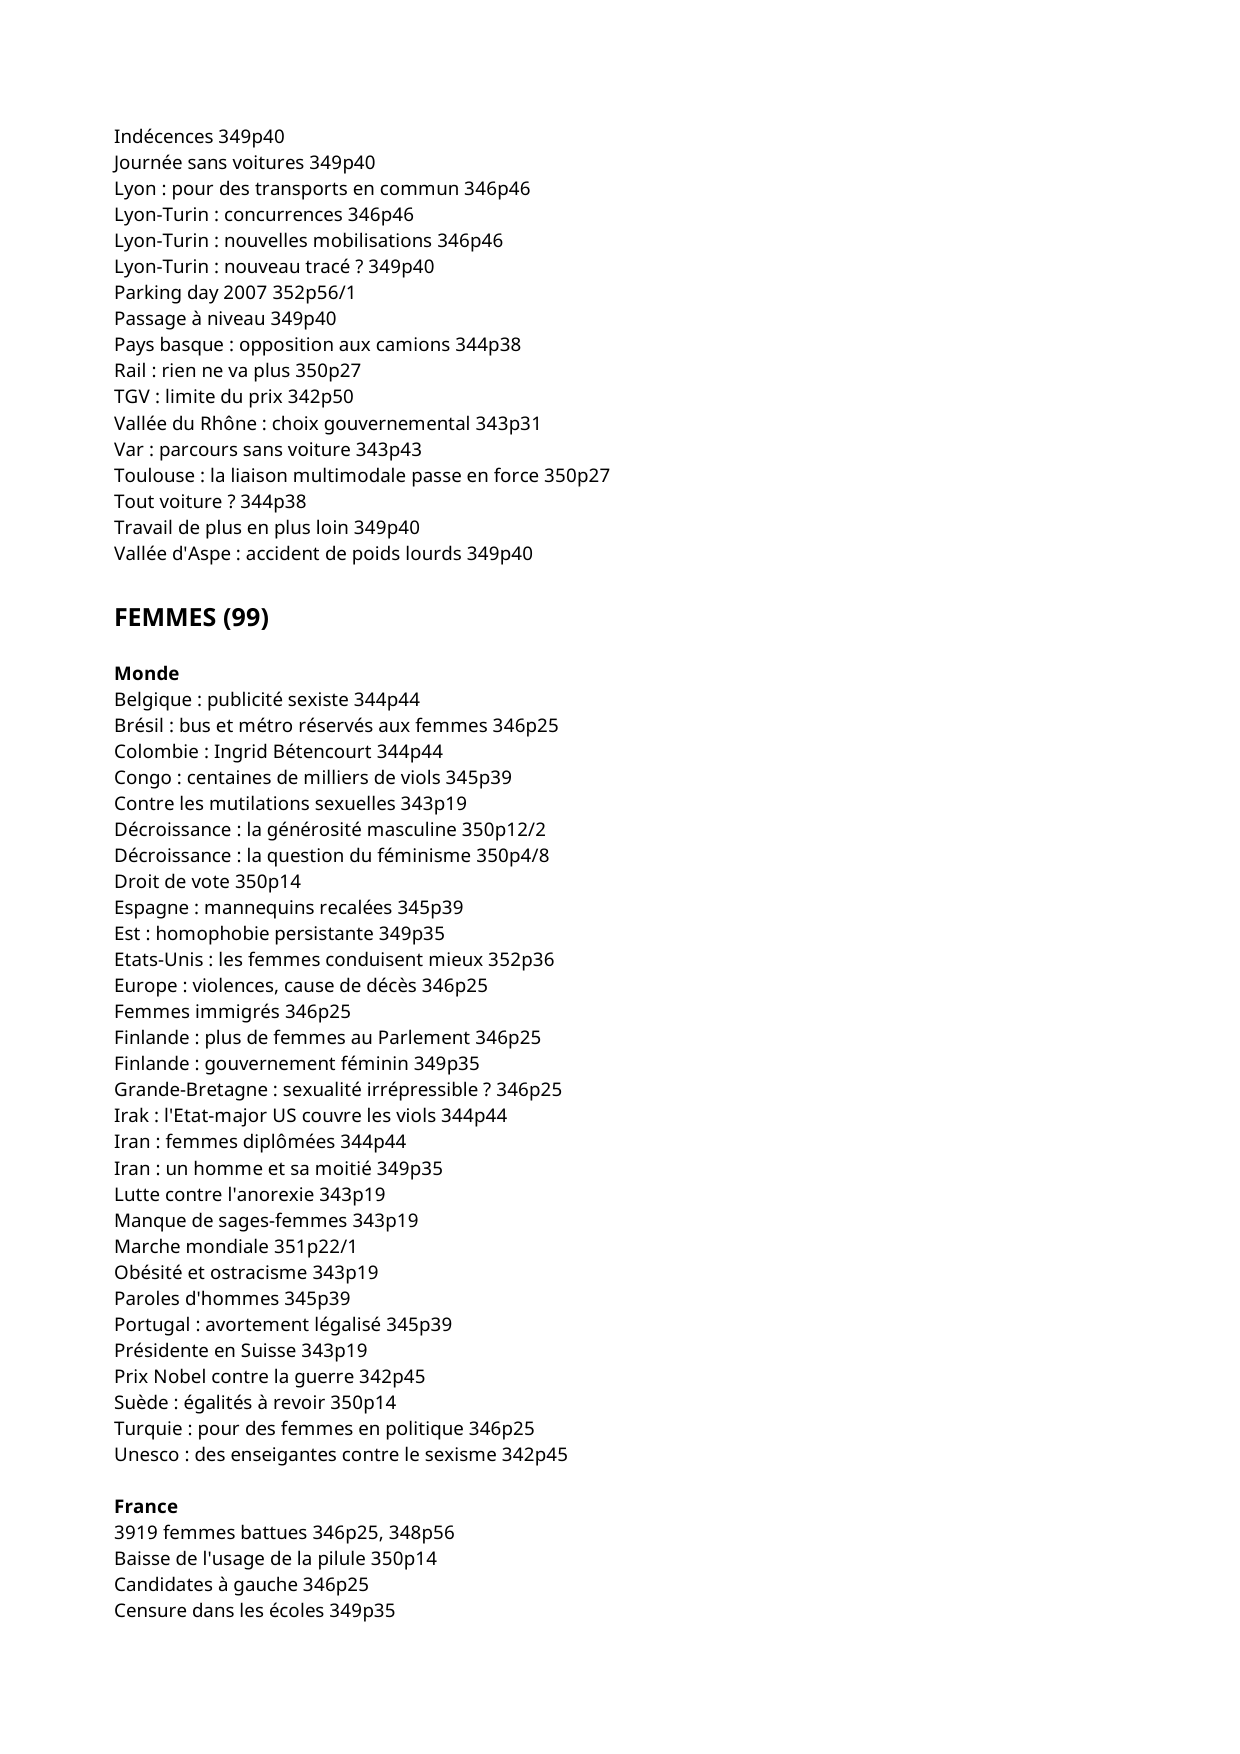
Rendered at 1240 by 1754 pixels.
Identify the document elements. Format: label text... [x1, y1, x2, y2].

text Turquie : pour des femmes en politique 346p25 [114, 1415, 1126, 1441]
text Colombie : Ingrid Bétencourt 344p44 [114, 738, 1126, 764]
text Finlande : plus de femmes au Parlement 346p25 [114, 1024, 1126, 1050]
text Lutte contre l'anorexie 343p19 [114, 1180, 1126, 1206]
text Parking day 2007 352p56/1 [114, 279, 1126, 305]
text Toulouse : la liaison multimodale passe en force 350p27 [114, 461, 1126, 487]
text Droit de vote 350p14 [114, 868, 1126, 894]
text Passage à niveau 349p40 [114, 305, 1126, 331]
text Obésité et ostracisme 343p19 [114, 1258, 1126, 1284]
text Europe : violences, cause de décès 346p25 [114, 972, 1126, 998]
text Unesco : des enseigantes contre le sexisme 342p45 [114, 1441, 1126, 1467]
text Rail : rien ne va plus 350p27 [114, 357, 1126, 383]
text Var : parcours sans voiture 343p43 [114, 435, 1126, 461]
text Paroles d'hommes 345p39 [114, 1284, 1126, 1311]
text Monde [114, 659, 1126, 686]
text Pays basque : opposition aux camions 344p38 [114, 331, 1126, 357]
text Lyon-Turin : concurrences 346p46 [114, 201, 1126, 227]
text Décroissance : la question du féminisme 350p4/8 [114, 842, 1126, 868]
text Irak : l'Etat-major US couvre les viols 344p44 [114, 1102, 1126, 1128]
text Etats-Unis : les femmes conduisent mieux 352p36 [114, 946, 1126, 972]
text Tout voiture ? 344p38 [114, 487, 1126, 513]
text Prix Nobel contre la guerre 342p45 [114, 1363, 1126, 1389]
text Journée sans voitures 349p40 [114, 149, 1126, 175]
text 3919 femmes battues 346p25, 348p56 [114, 1519, 1126, 1545]
text Décroissance : la générosité masculine 350p12/2 [114, 816, 1126, 842]
text Belgique : publicité sexiste 344p44 [114, 686, 1126, 712]
text Manque de sages-femmes 343p19 [114, 1206, 1126, 1232]
text France [114, 1493, 1126, 1519]
text Baisse de l'usage de la pilule 350p14 [114, 1545, 1126, 1571]
text Est : homophobie persistante 349p35 [114, 920, 1126, 946]
text Suède : égalités à revoir 350p14 [114, 1389, 1126, 1415]
text Marche mondiale 351p22/1 [114, 1232, 1126, 1258]
text Lyon : pour des transports en commun 346p46 [114, 175, 1126, 201]
text Lyon-Turin : nouvelles mobilisations 346p46 [114, 227, 1126, 253]
text Congo : centaines de milliers de viols 345p39 [114, 764, 1126, 790]
text Iran : un homme et sa moitié 349p35 [114, 1154, 1126, 1180]
text TGV : limite du prix 342p50 [114, 383, 1126, 409]
text Vallée d'Aspe : accident de poids lourds 349p40 [114, 539, 1126, 566]
text Femmes immigrés 346p25 [114, 998, 1126, 1024]
text Contre les mutilations sexuelles 343p19 [114, 790, 1126, 816]
text Portugal : avortement légalisé 345p39 [114, 1311, 1126, 1337]
text FEMMES (99) [114, 599, 1126, 633]
text Finlande : gouvernement féminin 349p35 [114, 1050, 1126, 1076]
text Brésil : bus et métro réservés aux femmes 346p25 [114, 712, 1126, 738]
text Vallée du Rhône : choix gouvernemental 343p31 [114, 409, 1126, 435]
text Indécences 349p40 [114, 123, 1126, 149]
text Grande-Bretagne : sexualité irrépressible ? 346p25 [114, 1076, 1126, 1102]
text Présidente en Suisse 343p19 [114, 1337, 1126, 1363]
text Censure dans les écoles 349p35 [114, 1597, 1126, 1623]
text Travail de plus en plus loin 349p40 [114, 513, 1126, 539]
text Espagne : mannequins recalées 345p39 [114, 894, 1126, 920]
text Iran : femmes diplômées 344p44 [114, 1128, 1126, 1154]
text Candidates à gauche 346p25 [114, 1571, 1126, 1597]
text Lyon-Turin : nouveau tracé ? 349p40 [114, 253, 1126, 279]
